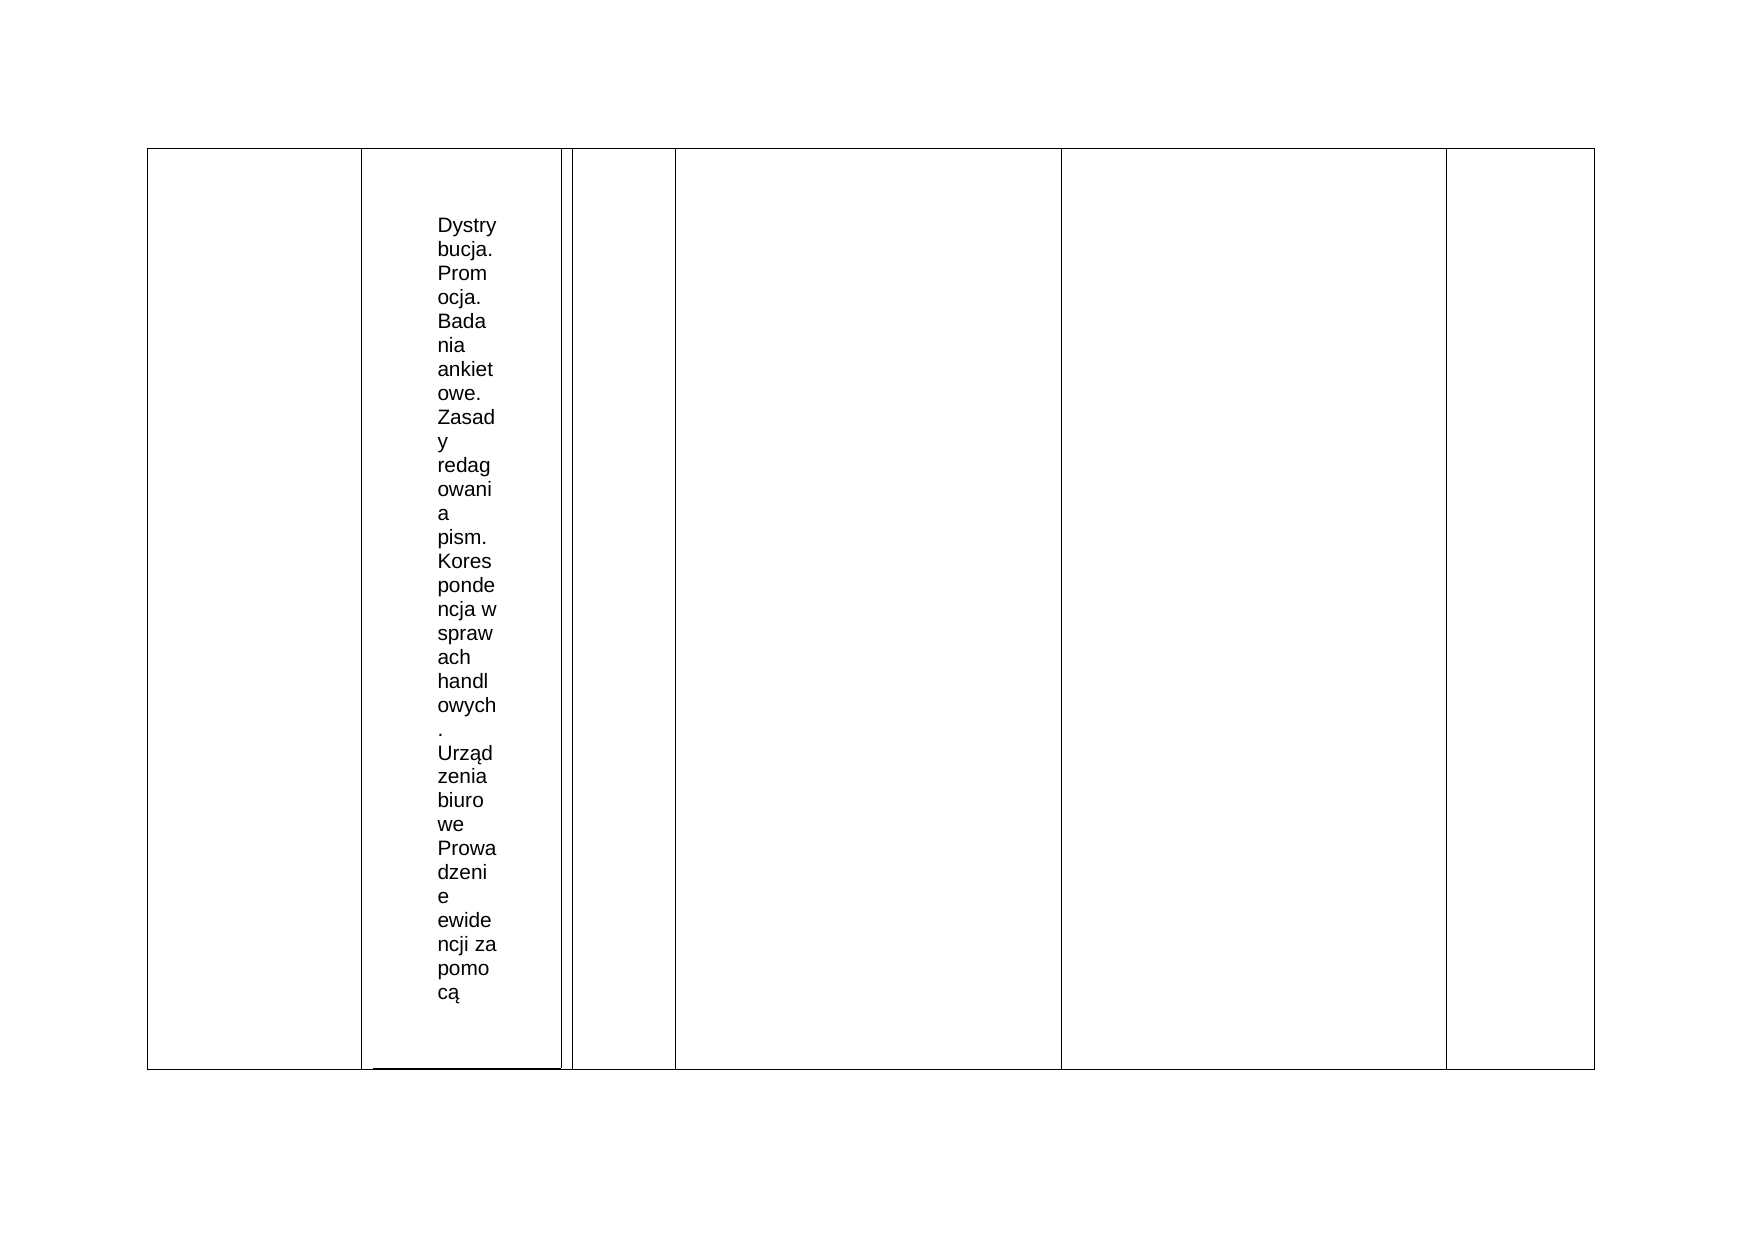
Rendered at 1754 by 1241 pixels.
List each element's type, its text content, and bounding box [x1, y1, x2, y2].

table_cell [1447, 149, 1594, 1068]
table_cell [573, 149, 675, 1068]
table_cell Dystrybucja. Promocja. Badania ankietowe. Zasady redagowania pism. Korespondencja w sprawach handlowych. Urządzenia biurowe Prowadzenie ewidencji za pomocą [362, 149, 561, 1068]
table_cell [1062, 149, 1446, 1068]
table_cell [148, 149, 361, 1068]
table_cell wyjaśnić pojęcie „podatki” dokonać podziału podatków schematyzować podatki pośrednie i bezpośrednie ustalić zaliczkę na podatek dochodowy przedstawić sposób rozliczania rocznego podatku dochodowego przedstawić podstawowe zasady prawa pracy przedstawić prawa i obowiązki pracownika i pracodawcy wynikające z kodeksu pracy wymienić rodzaje umów o pracę wymienić elementy umowy o pracę podać sposoby rozwiązania umowy o pracę scharakteryzować świadectwo pracy określić czas pracy pracownika oraz pracownika młodocianego scharakteryzować rodzaje urlopów pracowniczych określić długość urlopu wypoczynkowego podać przykłady wykorzystania prawa autorskiego w prowadzeniu działalności gospodarczej kwestionariusz ankietowy zdefiniować pojęcie marketing przedstawić zadania marketingu w przedsiębiorstwie wyjaśnić na czym polega segmentacja rynku przedstawić elementy planu marketingowego scharakteryzować instrumenty marketingowe scharakteryzować badania marketingowe sporządzić przykładowy [676, 149, 1061, 1068]
